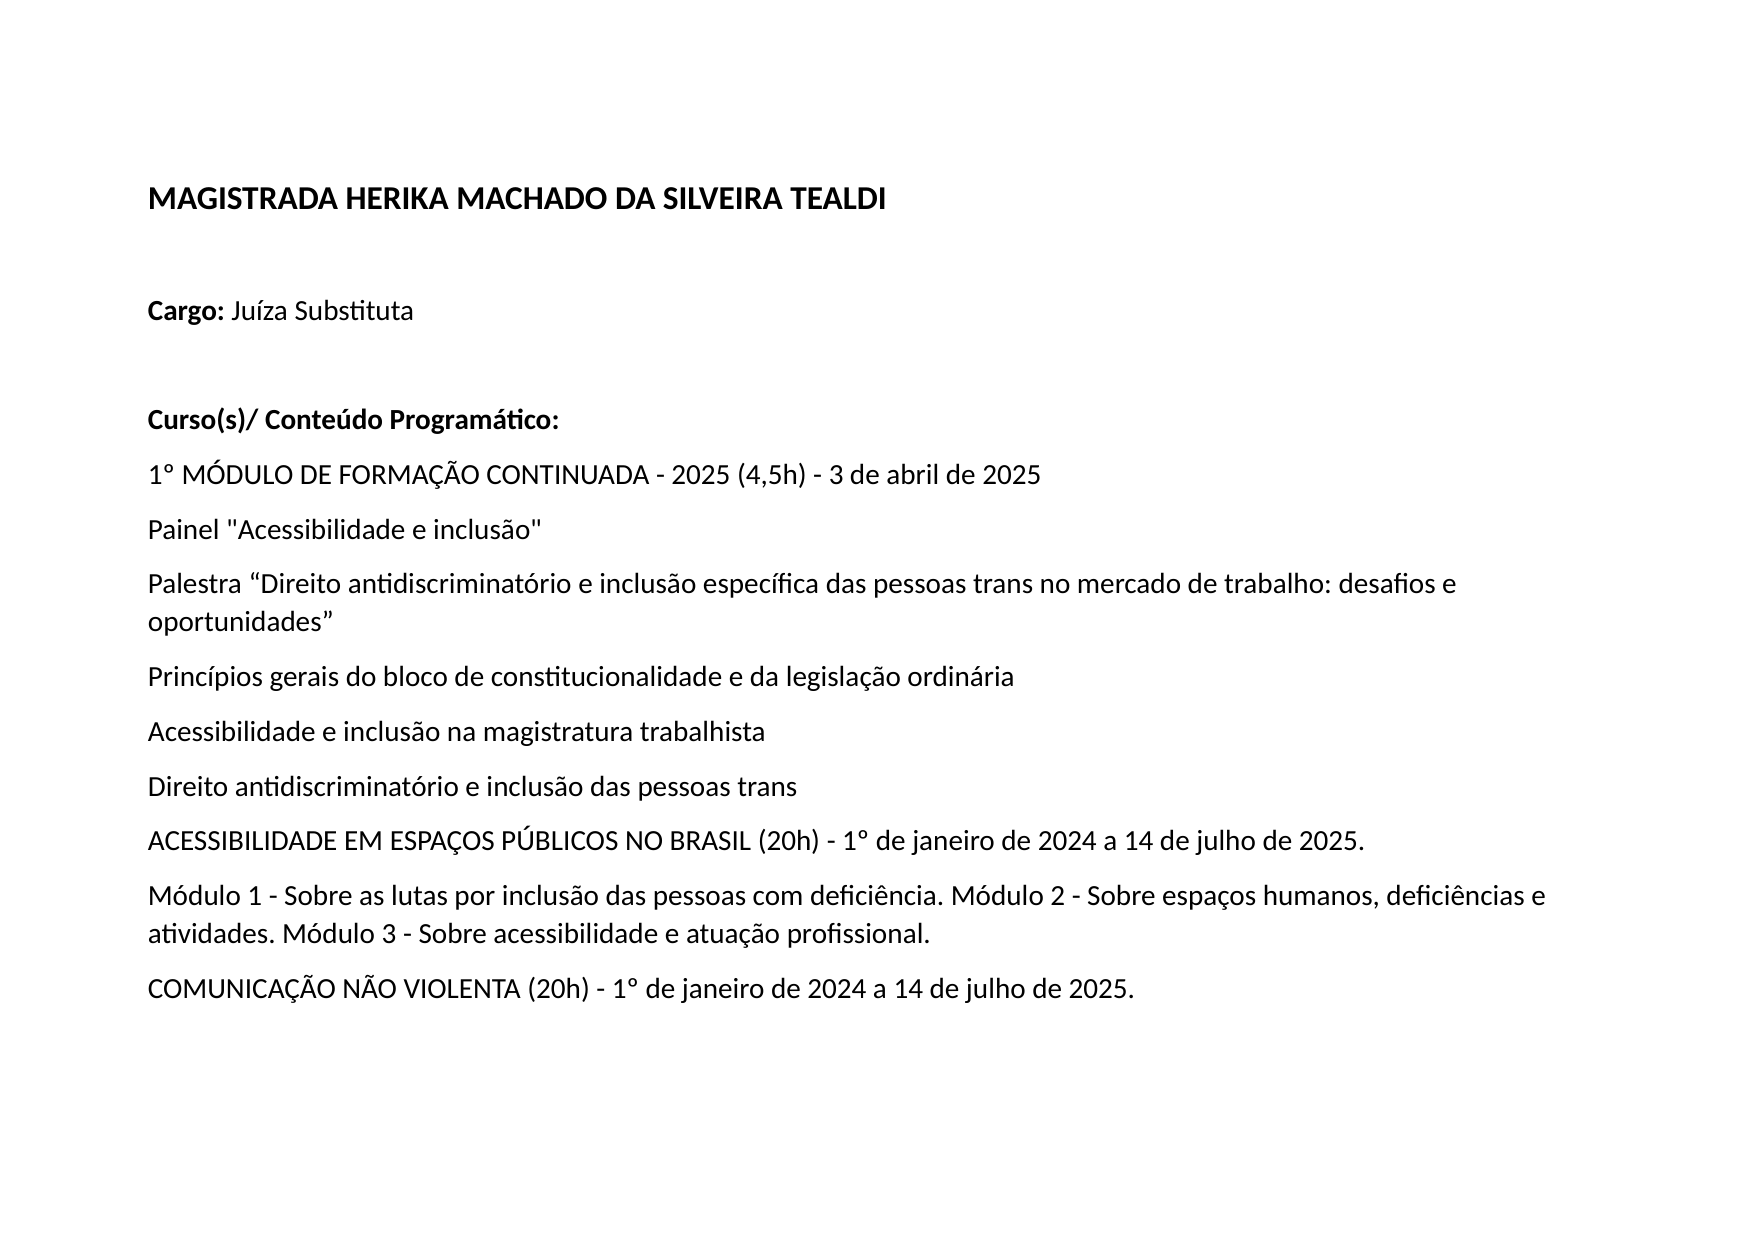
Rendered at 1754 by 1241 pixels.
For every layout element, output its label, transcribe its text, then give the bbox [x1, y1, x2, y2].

text Curso(s)/ Conteúdo Programático: [148, 401, 1606, 437]
text ACESSIBILIDADE EM ESPAÇOS PÚBLICOS NO BRASIL (20h) - 1º de janeiro de 2024 a 14 de julho de 2025. [148, 822, 1606, 858]
text Palestra “Direito antidiscriminatório e inclusão específica das pessoas trans no mercado de trabalho: desafios e oportunidades” [148, 566, 1606, 639]
text 1º MÓDULO DE FORMAÇÃO CONTINUADA - 2025 (4,5h) - 3 de abril de 2025 [148, 456, 1606, 492]
text Cargo: Juíza Substituta [148, 292, 1606, 328]
text Painel "Acessibilidade e inclusão" [148, 511, 1606, 546]
text Módulo 1 - Sobre as lutas por inclusão das pessoas com deficiência. Módulo 2 - Sobre espaços humanos, deficiências e atividades. Módulo 3 - Sobre acessibilidade e atuação profissional. [148, 877, 1606, 951]
text Princípios gerais do bloco de constitucionalidade e da legislação ordinária [148, 658, 1606, 694]
text MAGISTRADA HERIKA MACHADO DA SILVEIRA TEALDI [148, 177, 1606, 218]
text COMUNICAÇÃO NÃO VIOLENTA (20h) - 1º de janeiro de 2024 a 14 de julho de 2025. [148, 970, 1606, 1005]
text Direito antidiscriminatório e inclusão das pessoas trans [148, 768, 1606, 803]
text Acessibilidade e inclusão na magistratura trabalhista [148, 713, 1606, 748]
